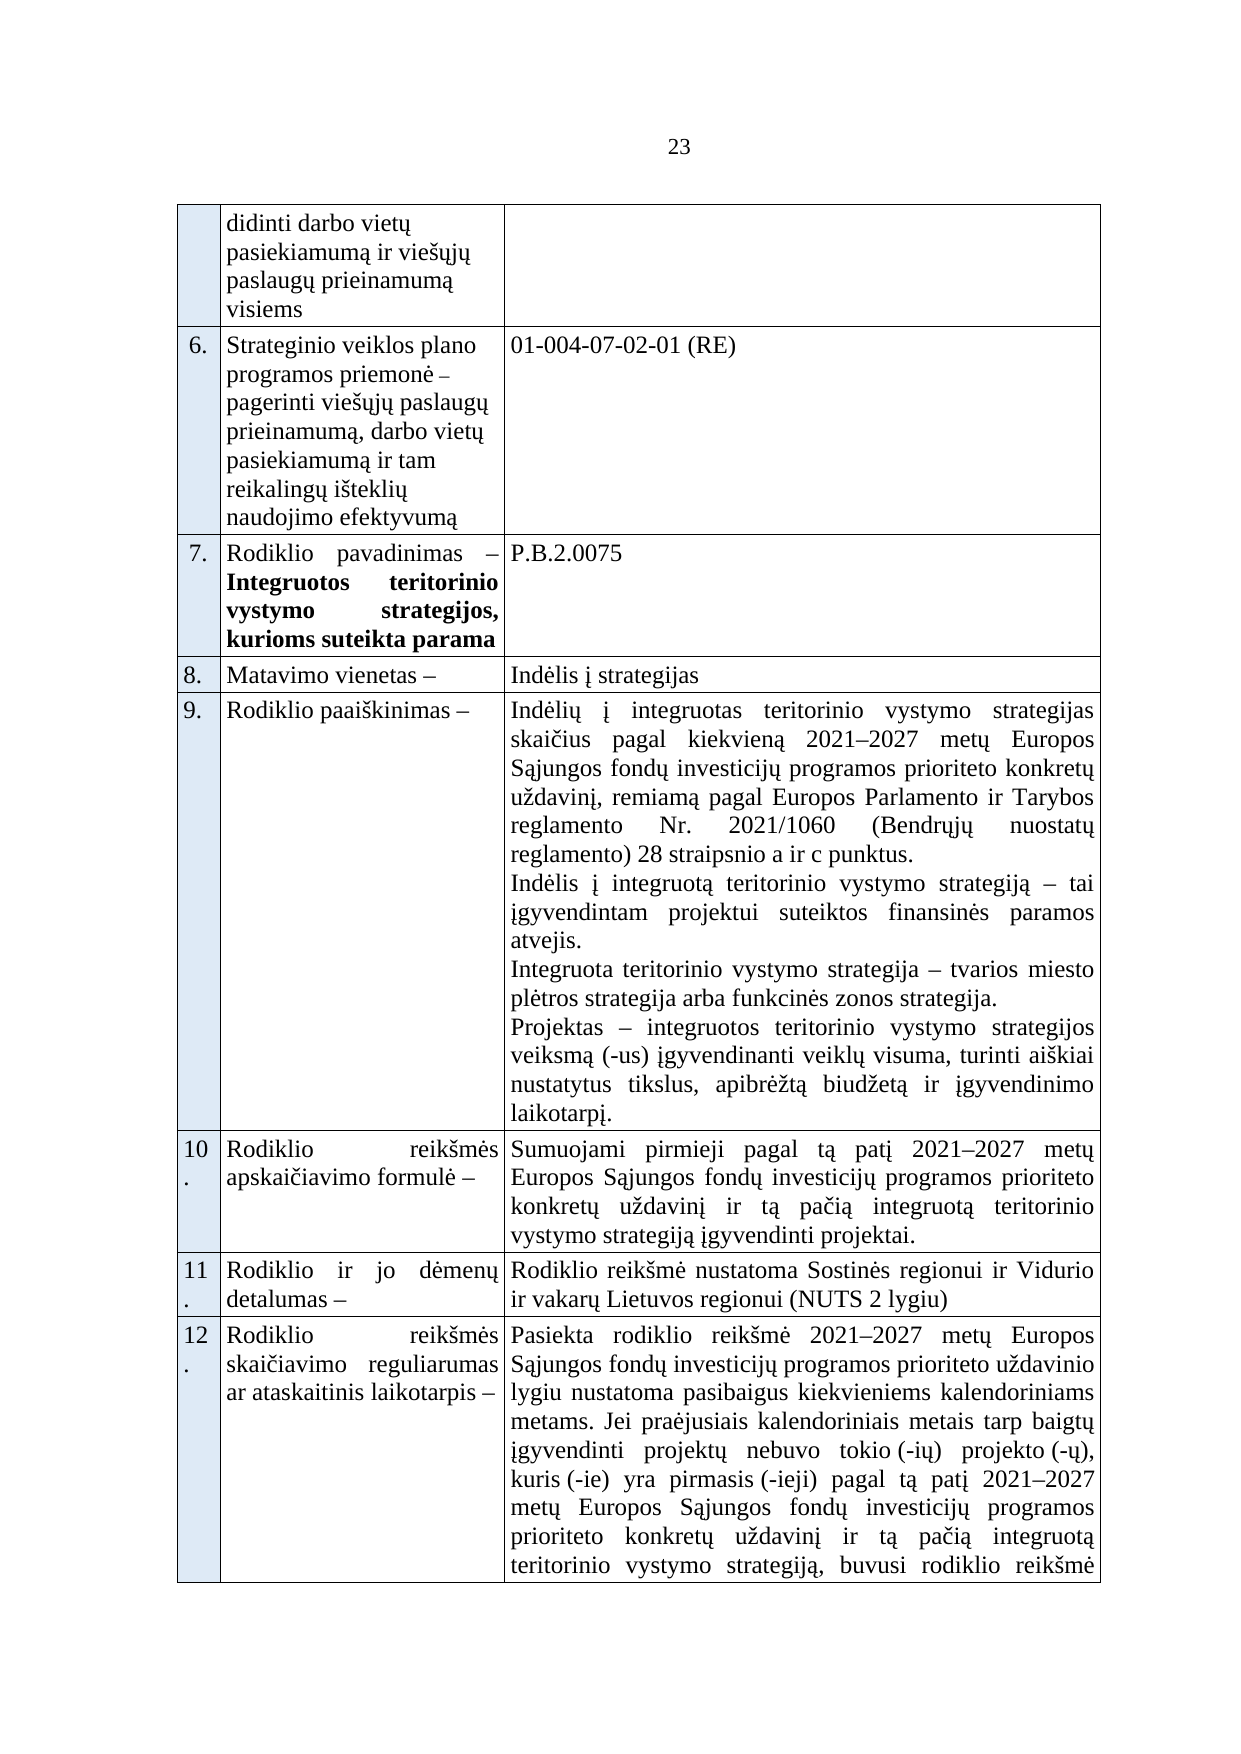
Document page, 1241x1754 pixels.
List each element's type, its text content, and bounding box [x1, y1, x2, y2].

table_cell 10. [178, 1131, 220, 1252]
table_cell Rodiklio reikšmė nustatoma Sostinės regionui ir Vidurio ir vakarų Lietuvos regionui (NUTS 2 lygiu) [505, 1253, 1100, 1316]
table_cell Indėlis į strategijas [505, 657, 1100, 692]
table_cell [178, 205, 220, 326]
table_cell Rodiklio ir jo dėmenų detalumas ‒ [221, 1253, 504, 1316]
table_cell 6. [178, 327, 220, 534]
table_cell 12. [178, 1317, 220, 1582]
table_cell 9. [178, 693, 220, 1130]
table_cell [505, 205, 1100, 326]
table_cell 7. [178, 535, 220, 656]
table_cell Indėlių į integruotas teritorinio vystymo strategijas skaičius pagal kiekvieną 2021–2027 metų Europos Sąjungos fondų investicijų programos prioriteto konkretų uždavinį, remiamą pagal Europos Parlamento ir Tarybos reglamento Nr. 2021/1060 (Bendrųjų nuostatų reglamento) 28 straipsnio a ir c punktus. Indėlis į integruotą teritorinio vystymo strategiją – tai įgyvendintam projektui suteiktos finansinės paramos atvejis. Integruota teritorinio vystymo strategija – tvarios miesto plėtros strategija arba funkcinės zonos strategija. Projektas – integruotos teritorinio vystymo strategijos veiksmą (-us) įgyvendinanti veiklų visuma, turinti aiškiai nustatytus tikslus, apibrėžtą biudžetą ir įgyvendinimo laikotarpį. [505, 693, 1100, 1130]
table_cell P.B.2.0075 [505, 535, 1100, 656]
table_cell Rodiklio reikšmės apskaičiavimo formulė ‒ [221, 1131, 504, 1252]
table_cell didinti darbo vietų pasiekiamumą ir viešųjų paslaugų prieinamumą visiems [221, 205, 504, 326]
table_cell 11. [178, 1253, 220, 1316]
table_cell Strateginio veiklos plano programos priemonė – pagerinti viešųjų paslaugų prieinamumą, darbo vietų pasiekiamumą ir tam reikalingų išteklių naudojimo efektyvumą [221, 327, 504, 534]
table_cell 8. [178, 657, 220, 692]
table_cell Matavimo vienetas ‒ [221, 657, 504, 692]
table_cell 01-004-07-02-01 (RE) [505, 327, 1100, 534]
table_cell Rodiklio paaiškinimas ‒ [221, 693, 504, 1130]
table_cell Sumuojami pirmieji pagal tą patį 2021–2027 metų Europos Sąjungos fondų investicijų programos prioriteto konkretų uždavinį ir tą pačią integruotą teritorinio vystymo strategiją įgyvendinti projektai. [505, 1131, 1100, 1252]
table_cell Pasiekta rodiklio reikšmė 2021–2027 metų Europos Sąjungos fondų investicijų programos prioriteto uždavinio lygiu nustatoma pasibaigus kiekvieniems kalendoriniams metams. Jei praėjusiais kalendoriniais metais tarp baigtų įgyvendinti projektų nebuvo tokio (-ių) projekto (-ų), kuris (-ie) yra pirmasis (-ieji) pagal tą patį 2021–2027 metų Europos Sąjungos fondų investicijų programos prioriteto konkretų uždavinį ir tą pačią integruotą teritorinio vystymo strategiją, buvusi rodiklio reikšmė [505, 1317, 1100, 1582]
table_cell Rodiklio reikšmės skaičiavimo reguliarumas ar ataskaitinis laikotarpis ‒ [221, 1317, 504, 1582]
table_cell Rodiklio pavadinimas – Integruotos teritorinio vystymo strategijos, kurioms suteikta parama [221, 535, 504, 656]
